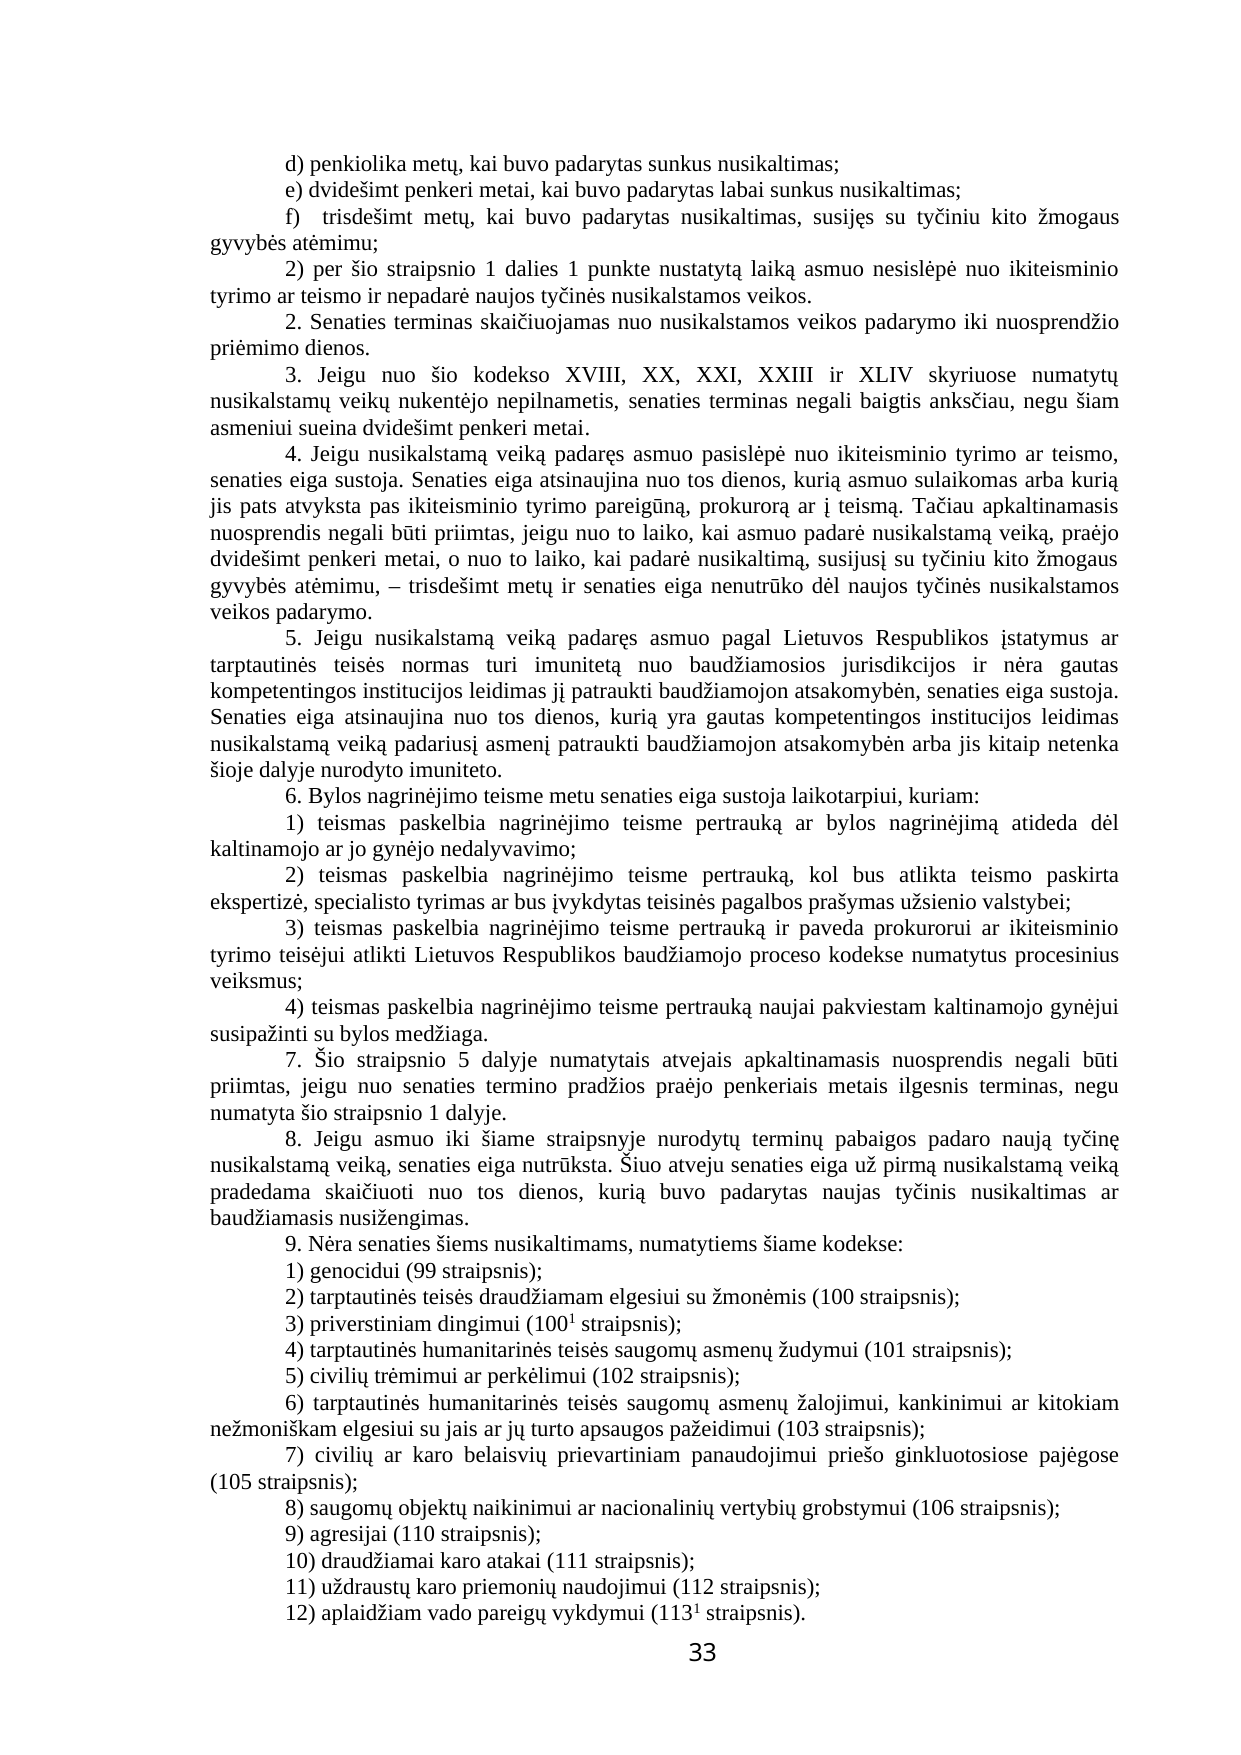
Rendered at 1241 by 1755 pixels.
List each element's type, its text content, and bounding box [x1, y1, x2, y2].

text 12) aplaidžiam vado pareigų vykdymui (1131 straipsnis). [210, 1599, 1120, 1626]
text 9. Nėra senaties šiems nusikaltimams, numatytiems šiame kodekse: [210, 1231, 1120, 1257]
text d) penkiolika metų, kai buvo padarytas sunkus nusikaltimas; [210, 150, 1120, 176]
text 1) genocidui (99 straipsnis); [210, 1257, 1120, 1283]
text 2) per šio straipsnio 1 dalies 1 punkte nustatytą laiką asmuo nesislėpė nuo ikiteisminio tyrimo ar teismo ir nepadarė naujos tyčinės nusikalstamos veikos. [210, 255, 1120, 308]
text 5. Jeigu nusikalstamą veiką padaręs asmuo pagal Lietuvos Respublikos įstatymus ar tarptautinės teisės normas turi imunitetą nuo baudžiamosios jurisdikcijos ir nėra gautas kompetentingos institucijos leidimas jį patraukti baudžiamojon atsakomybėn, senaties eiga sustoja. Senaties eiga atsinaujina nuo tos dienos, kurią yra gautas kompetentingos institucijos leidimas nusikalstamą veiką padariusį asmenį patraukti baudžiamojon atsakomybėn arba jis kitaip netenka šioje dalyje nurodyto imuniteto. [210, 624, 1120, 782]
text 2) teismas paskelbia nagrinėjimo teisme pertrauką, kol bus atlikta teismo paskirta ekspertizė, specialisto tyrimas ar bus įvykdytas teisinės pagalbos prašymas užsienio valstybei; [210, 862, 1120, 914]
text 8) saugomų objektų naikinimui ar nacionalinių vertybių grobstymui (106 straipsnis); [210, 1494, 1120, 1520]
text 4) tarptautinės humanitarinės teisės saugomų asmenų žudymui (101 straipsnis); [210, 1336, 1120, 1362]
text 4) teismas paskelbia nagrinėjimo teisme pertrauką naujai pakviestam kaltinamojo gynėjui susipažinti su bylos medžiaga. [210, 993, 1120, 1046]
text 3) teismas paskelbia nagrinėjimo teisme pertrauką ir paveda prokurorui ar ikiteisminio tyrimo teisėjui atlikti Lietuvos Respublikos baudžiamojo proceso kodekse numatytus procesinius veiksmus; [210, 914, 1120, 993]
text 7) civilių ar karo belaisvių prievartiniam panaudojimui priešo ginkluotosiose pajėgose (105 straipsnis); [210, 1441, 1120, 1494]
text f) trisdešimt metų, kai buvo padarytas nusikaltimas, susijęs su tyčiniu kito žmogaus gyvybės atėmimu; [210, 203, 1120, 255]
text 1) teismas paskelbia nagrinėjimo teisme pertrauką ar bylos nagrinėjimą atideda dėl kaltinamojo ar jo gynėjo nedalyvavimo; [210, 809, 1120, 862]
text 7. Šio straipsnio 5 dalyje numatytais atvejais apkaltinamasis nuosprendis negali būti priimtas, jeigu nuo senaties termino pradžios praėjo penkeriais metais ilgesnis terminas, negu numatyta šio straipsnio 1 dalyje. [210, 1046, 1120, 1125]
text 3) priverstiniam dingimui (1001 straipsnis); [210, 1309, 1120, 1336]
text 5) civilių trėmimui ar perkėlimui (102 straipsnis); [210, 1362, 1120, 1389]
text 9) agresijai (110 straipsnis); [210, 1520, 1120, 1547]
text 2) tarptautinės teisės draudžiamam elgesiui su žmonėmis (100 straipsnis); [210, 1283, 1120, 1309]
text 3. Jeigu nuo šio kodekso XVIII, XX, XXI, XXIII ir XLIV skyriuose numatytų nusikalstamų veikų nukentėjo nepilnametis, senaties terminas negali baigtis anksčiau, negu šiam asmeniui sueina dvidešimt penkeri metai. [210, 361, 1120, 440]
text 4. Jeigu nusikalstamą veiką padaręs asmuo pasislėpė nuo ikiteisminio tyrimo ar teismo, senaties eiga sustoja. Senaties eiga atsinaujina nuo tos dienos, kurią asmuo sulaikomas arba kurią jis pats atvyksta pas ikiteisminio tyrimo pareigūną, prokurorą ar į teismą. Tačiau apkaltinamasis nuosprendis negali būti priimtas, jeigu nuo to laiko, kai asmuo padarė nusikalstamą veiką, praėjo dvidešimt penkeri metai, o nuo to laiko, kai padarė nusikaltimą, susijusį su tyčiniu kito žmogaus gyvybės atėmimu, – trisdešimt metų ir senaties eiga nenutrūko dėl naujos tyčinės nusikalstamos veikos padarymo. [210, 440, 1120, 624]
text 8. Jeigu asmuo iki šiame straipsnyje nurodytų terminų pabaigos padaro naują tyčinę nusikalstamą veiką, senaties eiga nutrūksta. Šiuo atveju senaties eiga už pirmą nusikalstamą veiką pradedama skaičiuoti nuo tos dienos, kurią buvo padarytas naujas tyčinis nusikaltimas ar baudžiamasis nusižengimas. [210, 1125, 1120, 1231]
text 6. Bylos nagrinėjimo teisme metu senaties eiga sustoja laikotarpiui, kuriam: [210, 782, 1120, 809]
text e) dvidešimt penkeri metai, kai buvo padarytas labai sunkus nusikaltimas; [210, 176, 1120, 203]
text 11) uždraustų karo priemonių naudojimui (112 straipsnis); [210, 1573, 1120, 1599]
text 10) draudžiamai karo atakai (111 straipsnis); [210, 1547, 1120, 1573]
text 6) tarptautinės humanitarinės teisės saugomų asmenų žalojimui, kankinimui ar kitokiam nežmoniškam elgesiui su jais ar jų turto apsaugos pažeidimui (103 straipsnis); [210, 1389, 1120, 1441]
text 2. Senaties terminas skaičiuojamas nuo nusikalstamos veikos padarymo iki nuosprendžio priėmimo dienos. [210, 308, 1120, 361]
